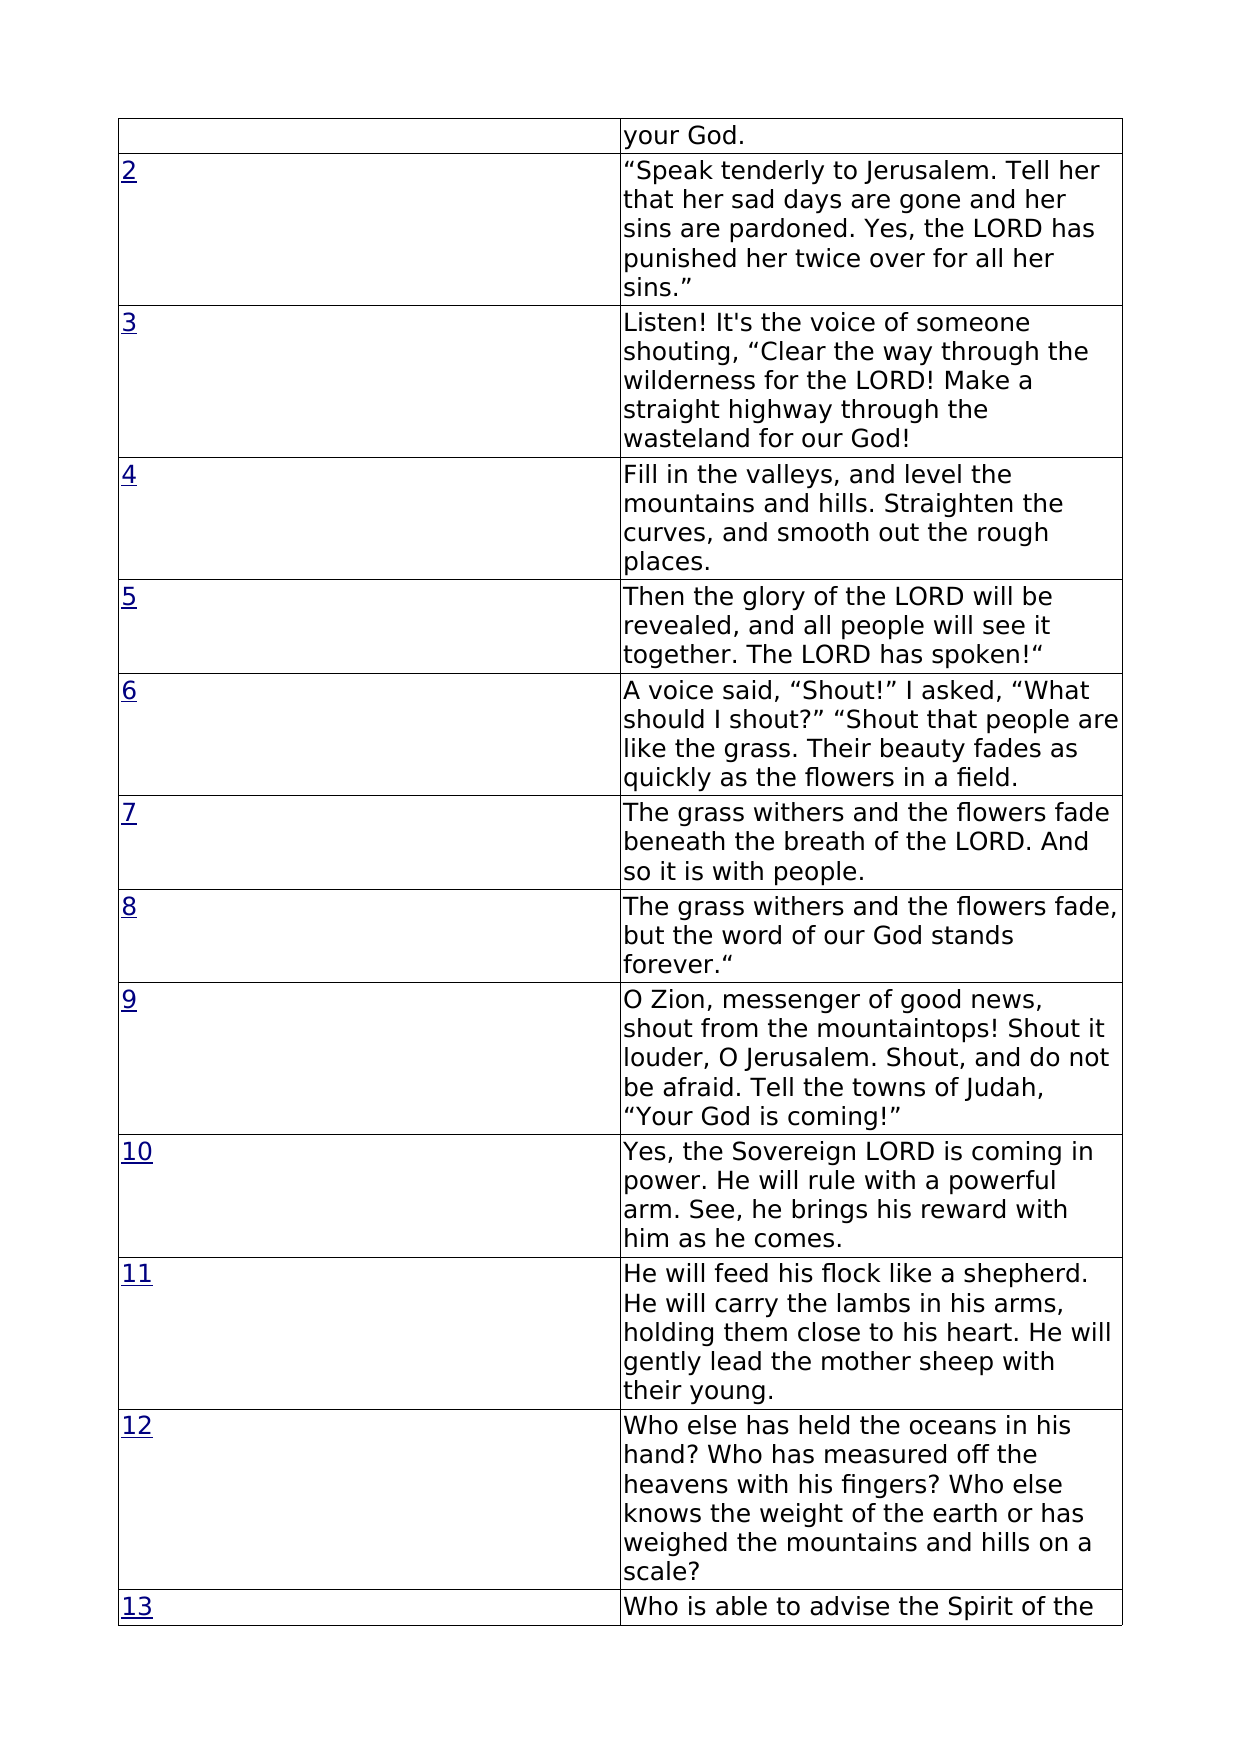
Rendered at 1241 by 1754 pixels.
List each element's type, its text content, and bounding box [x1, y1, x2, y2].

table_cell Who else has held the oceans in his hand? Who has measured off the heavens with his fingers? Who else knows the weight of the earth or has weighed the mountains and hills on a scale? [621, 1410, 1122, 1589]
table_cell Listen! It's the voice of someone shouting, “Clear the way through the wilderness for the LORD! Make a straight highway through the wasteland for our God! [621, 306, 1122, 457]
table_cell “Speak tenderly to Jerusalem. Tell her that her sad days are gone and her sins are pardoned. Yes, the LORD has punished her twice over for all her sins.” [621, 154, 1122, 305]
table_cell 9 [119, 983, 620, 1134]
table_cell Yes, the Sovereign LORD is coming in power. He will rule with a powerful arm. See, he brings his reward with him as he comes. [621, 1135, 1122, 1257]
table_cell The grass withers and the flowers fade beneath the breath of the LORD. And so it is with people. [621, 796, 1122, 889]
table_cell A voice said, “Shout!” I asked, “What should I shout?” “Shout that people are like the grass. Their beauty fades as quickly as the flowers in a field. [621, 674, 1122, 795]
table_header [119, 119, 620, 153]
table_cell 7 [119, 796, 620, 889]
table_cell O Zion, messenger of good news, shout from the mountaintops! Shout it louder, O Jerusalem. Shout, and do not be afraid. Tell the towns of Judah, “Your God is coming!” [621, 983, 1122, 1134]
table_cell 10 [119, 1135, 620, 1257]
table_cell Then the glory of the LORD will be revealed, and all people will see it together. The LORD has spoken!“ [621, 580, 1122, 673]
table_cell Fill in the valleys, and level the mountains and hills. Straighten the curves, and smooth out the rough places. [621, 458, 1122, 579]
table_cell 5 [119, 580, 620, 673]
table_cell Who is able to advise the Spirit of the [621, 1590, 1122, 1624]
table_cell 3 [119, 306, 620, 457]
table_header your God. [621, 119, 1122, 153]
table_cell 8 [119, 890, 620, 982]
table_cell 12 [119, 1410, 620, 1589]
table_cell 2 [119, 154, 620, 305]
table_cell The grass withers and the flowers fade, but the word of our God stands forever.“ [621, 890, 1122, 982]
table_cell He will feed his flock like a shepherd. He will carry the lambs in his arms, holding them close to his heart. He will gently lead the mother sheep with their young. [621, 1258, 1122, 1408]
table_cell 6 [119, 674, 620, 795]
table_cell 13 [119, 1590, 620, 1624]
table_cell 4 [119, 458, 620, 579]
table_cell 11 [119, 1258, 620, 1408]
